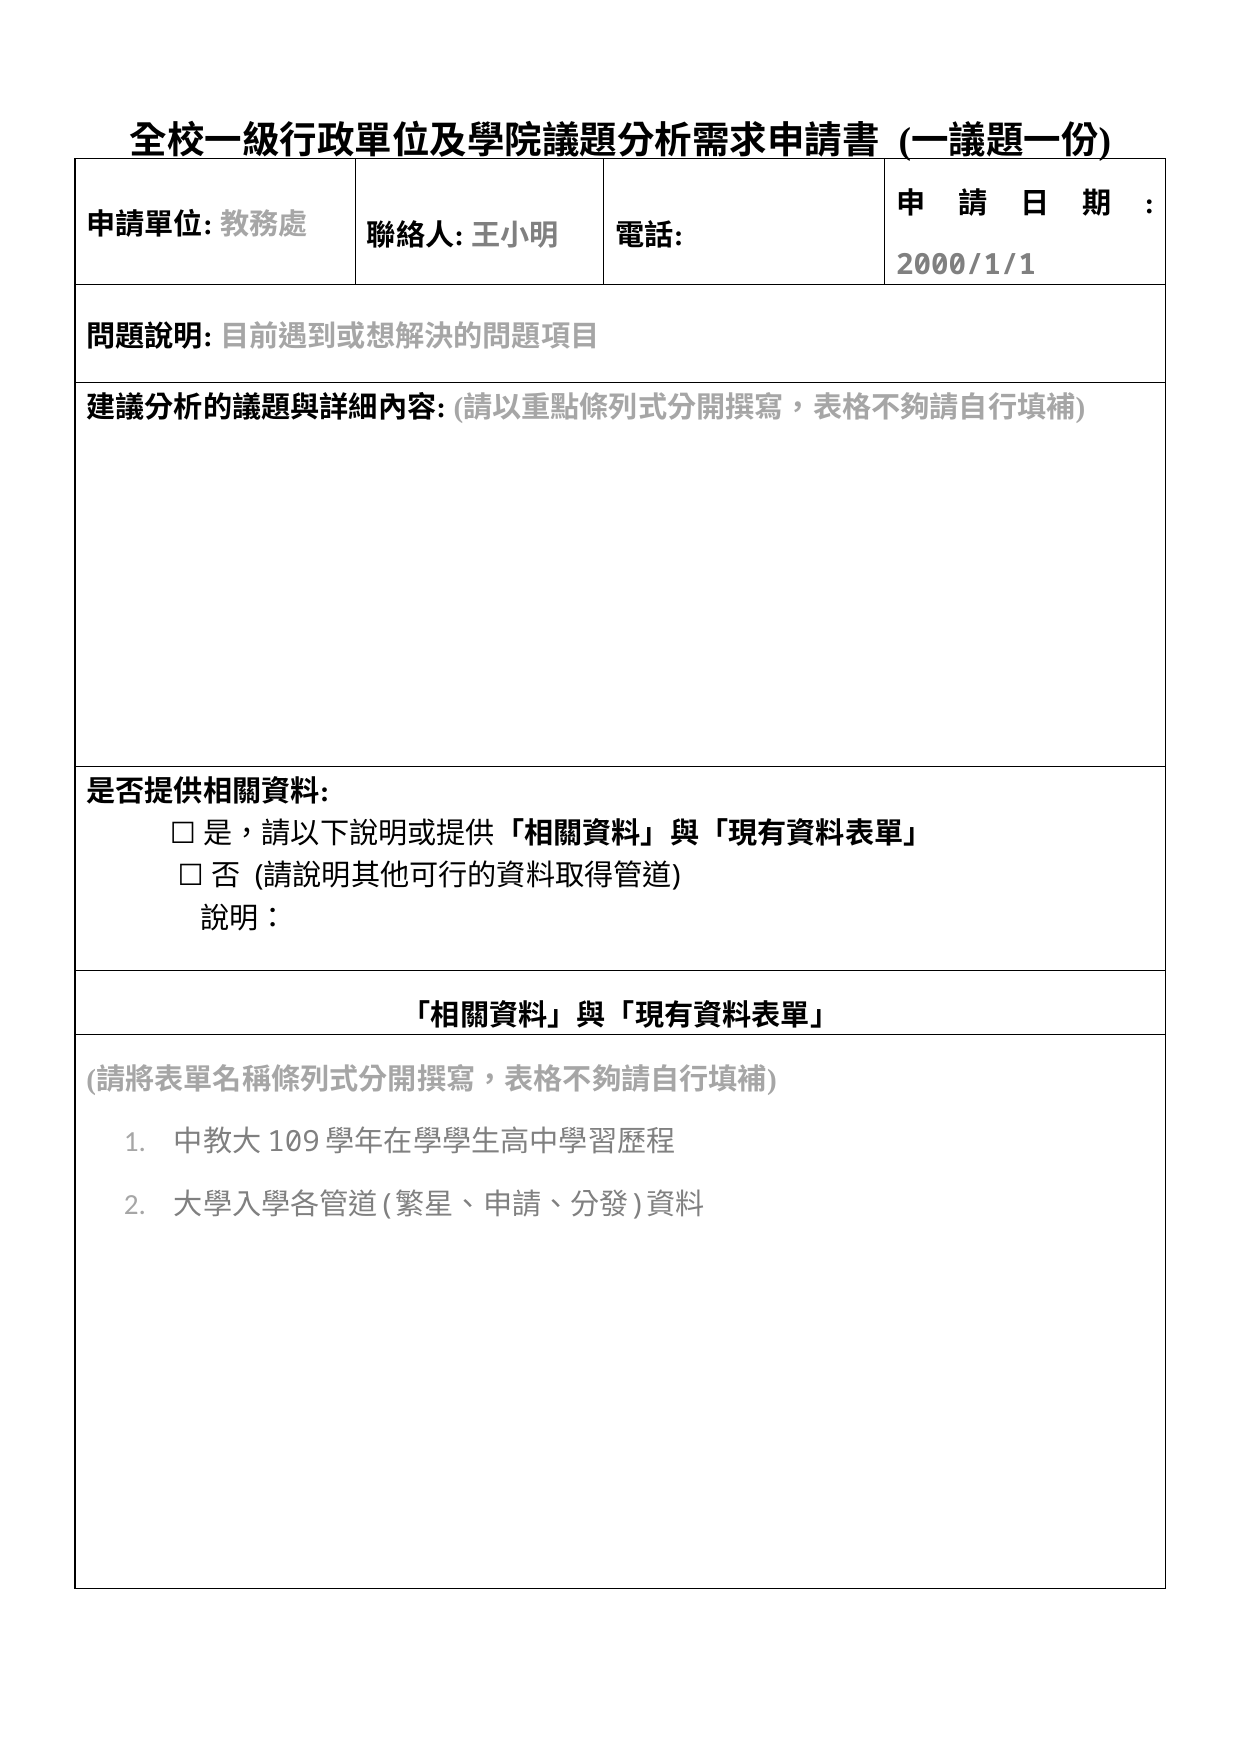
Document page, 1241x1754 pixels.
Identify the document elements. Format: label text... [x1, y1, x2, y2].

table_cell 問題說明: 目前遇到或想解決的問題項目 [76, 285, 1165, 382]
text 全校一級行政單位及學院議題分析需求申請書 (一議題一份) [75, 96, 1165, 158]
table_header 聯絡人: 王小明 [356, 159, 603, 284]
table_cell 建議分析的議題與詳細內容: (請以重點條列式分開撰寫，表格不夠請自行填補) [76, 383, 1165, 766]
table_header 電話: [604, 159, 884, 284]
table_cell 是否提供相關資料: ☐ 是，請以下說明或提供「相關資料」與「現有資料表單」 ☐ 否 (請說明其他可行的資料取得管道) 說明： [76, 767, 1165, 970]
table_header 申請日期: 2000/1/1 [885, 159, 1165, 284]
table_header 申請單位: 教務處 [76, 159, 355, 284]
table_cell 「相關資料」與「現有資料表單」 [76, 971, 1165, 1034]
table_cell (請將表單名稱條列式分開撰寫，表格不夠請自行填補) 中教大109學年在學學生高中學習歷程 大學入學各管道(繁星、申請、分發)資料 [76, 1035, 1165, 1588]
